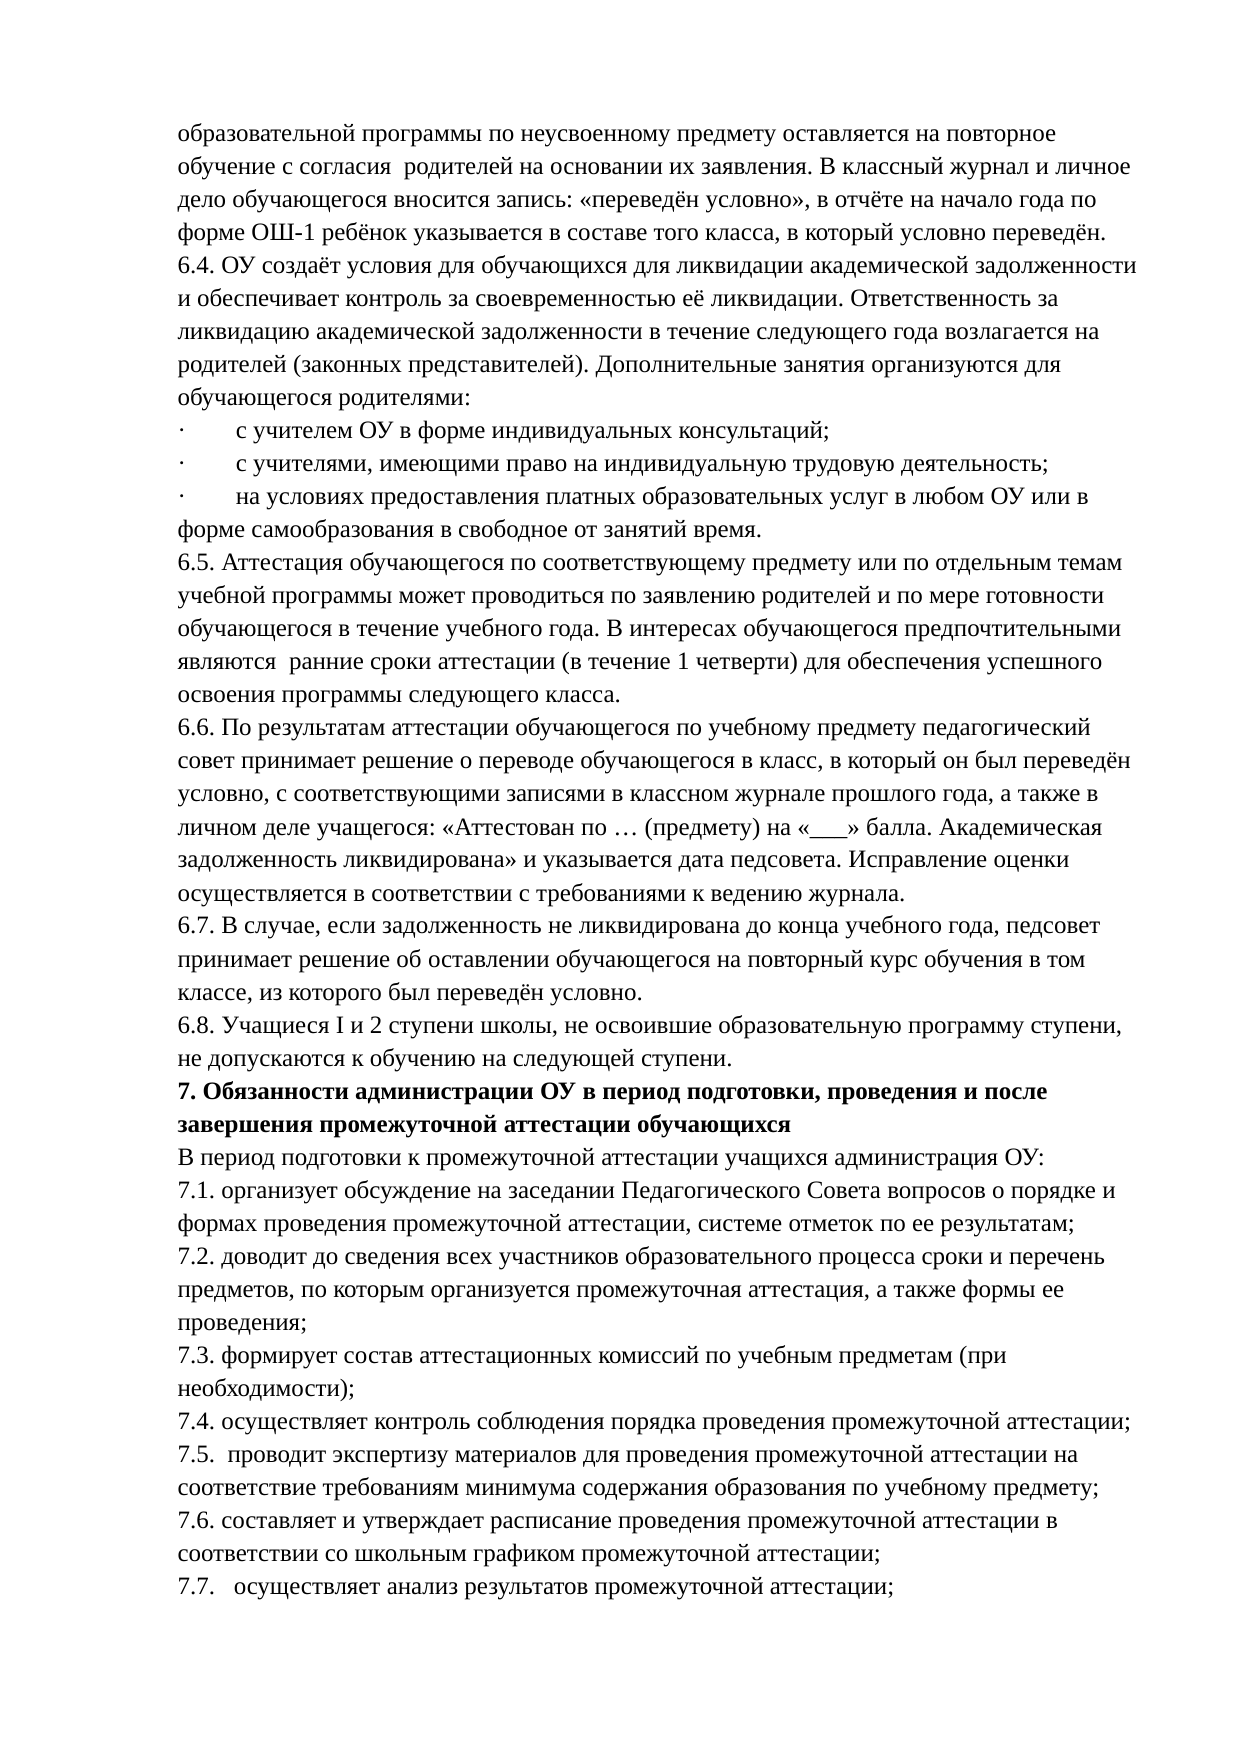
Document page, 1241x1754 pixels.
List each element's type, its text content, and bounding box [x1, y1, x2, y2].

text образовательной программы по неусвоенному предмету оставляется на повторное обучение с согласия родителей на основании их заявления. В классный журнал и личное дело обучающегося вносится запись: «переведён условно», в отчёте на начало года по форме ОШ-1 ребёнок указывается в составе того класса, в который условно переведён. [177, 118, 1152, 246]
text 6.8. Учащиеся I и 2 ступени школы, не освоившие образовательную программу ступени, не допускаются к обучению на следующей ступени. [177, 1010, 1152, 1071]
text В период подготовки к промежуточной аттестации учащихся администрация ОУ: [177, 1142, 1152, 1171]
text 7.1. организует обсуждение на заседании Педагогического Совета вопросов о порядке и формах проведения промежуточной аттестации, системе отметок по ее результатам; [177, 1175, 1152, 1237]
text · с учителем ОУ в форме индивидуальных консультаций; [177, 415, 1152, 444]
text 6.4. ОУ создаёт условия для обучающихся для ликвидации академической задолженности и обеспечивает контроль за своевременностью её ликвидации. Ответственность за ликвидацию академической задолженности в течение следующего года возлагается на родителей (законных представителей). Дополнительные занятия организуются для обучающегося родителями: [177, 250, 1152, 411]
text 6.6. По результатам аттестации обучающегося по учебному предмету педагогический совет принимает решение о переводе обучающегося в класс, в который он был переведён условно, с соответствующими записями в классном журнале прошлого года, а также в личном деле учащегося: «Аттестован по … (предмету) на «___» балла. Академическая задолженность ликвидирована» и указывается дата педсовета. Исправление оценки осуществляется в соответствии с требованиями к ведению журнала. [177, 712, 1152, 906]
text 7.5. проводит экспертизу материалов для проведения промежуточной аттестации на соответствие требованиям минимума содержания образования по учебному предмету; [177, 1439, 1152, 1501]
text 7.2. доводит до сведения всех участников образовательного процесса сроки и перечень предметов, по которым организуется промежуточная аттестация, а также формы ее проведения; [177, 1241, 1152, 1336]
text 7. Обязанности администрации ОУ в период подготовки, проведения и после завершения промежуточной аттестации обучающихся [177, 1076, 1152, 1137]
text · с учителями, имеющими право на индивидуальную трудовую деятельность; [177, 448, 1152, 477]
text · на условиях предоставления платных образовательных услуг в любом ОУ или в форме самообразования в свободное от занятий время. [177, 481, 1152, 543]
text 6.7. В случае, если задолженность не ликвидирована до конца учебного года, педсовет принимает решение об оставлении обучающегося на повторный курс обучения в том классе, из которого был переведён условно. [177, 911, 1152, 1005]
text 7.6. составляет и утверждает расписание проведения промежуточной аттестации в соответствии со школьным графиком промежуточной аттестации; [177, 1505, 1152, 1567]
text 6.5. Аттестация обучающегося по соответствующему предмету или по отдельным темам учебной программы может проводиться по заявлению родителей и по мере готовности обучающегося в течение учебного года. В интересах обучающегося предпочтительными являются ранние сроки аттестации (в течение 1 четверти) для обеспечения успешного освоения программы следующего класса. [177, 547, 1152, 708]
text 7.7. осуществляет анализ результатов промежуточной аттестации; [177, 1571, 1152, 1600]
text 7.3. формирует состав аттестационных комиссий по учебным предметам (при необходимости); [177, 1340, 1152, 1402]
text 7.4. осуществляет контроль соблюдения порядка проведения промежуточной аттестации; [177, 1406, 1152, 1435]
